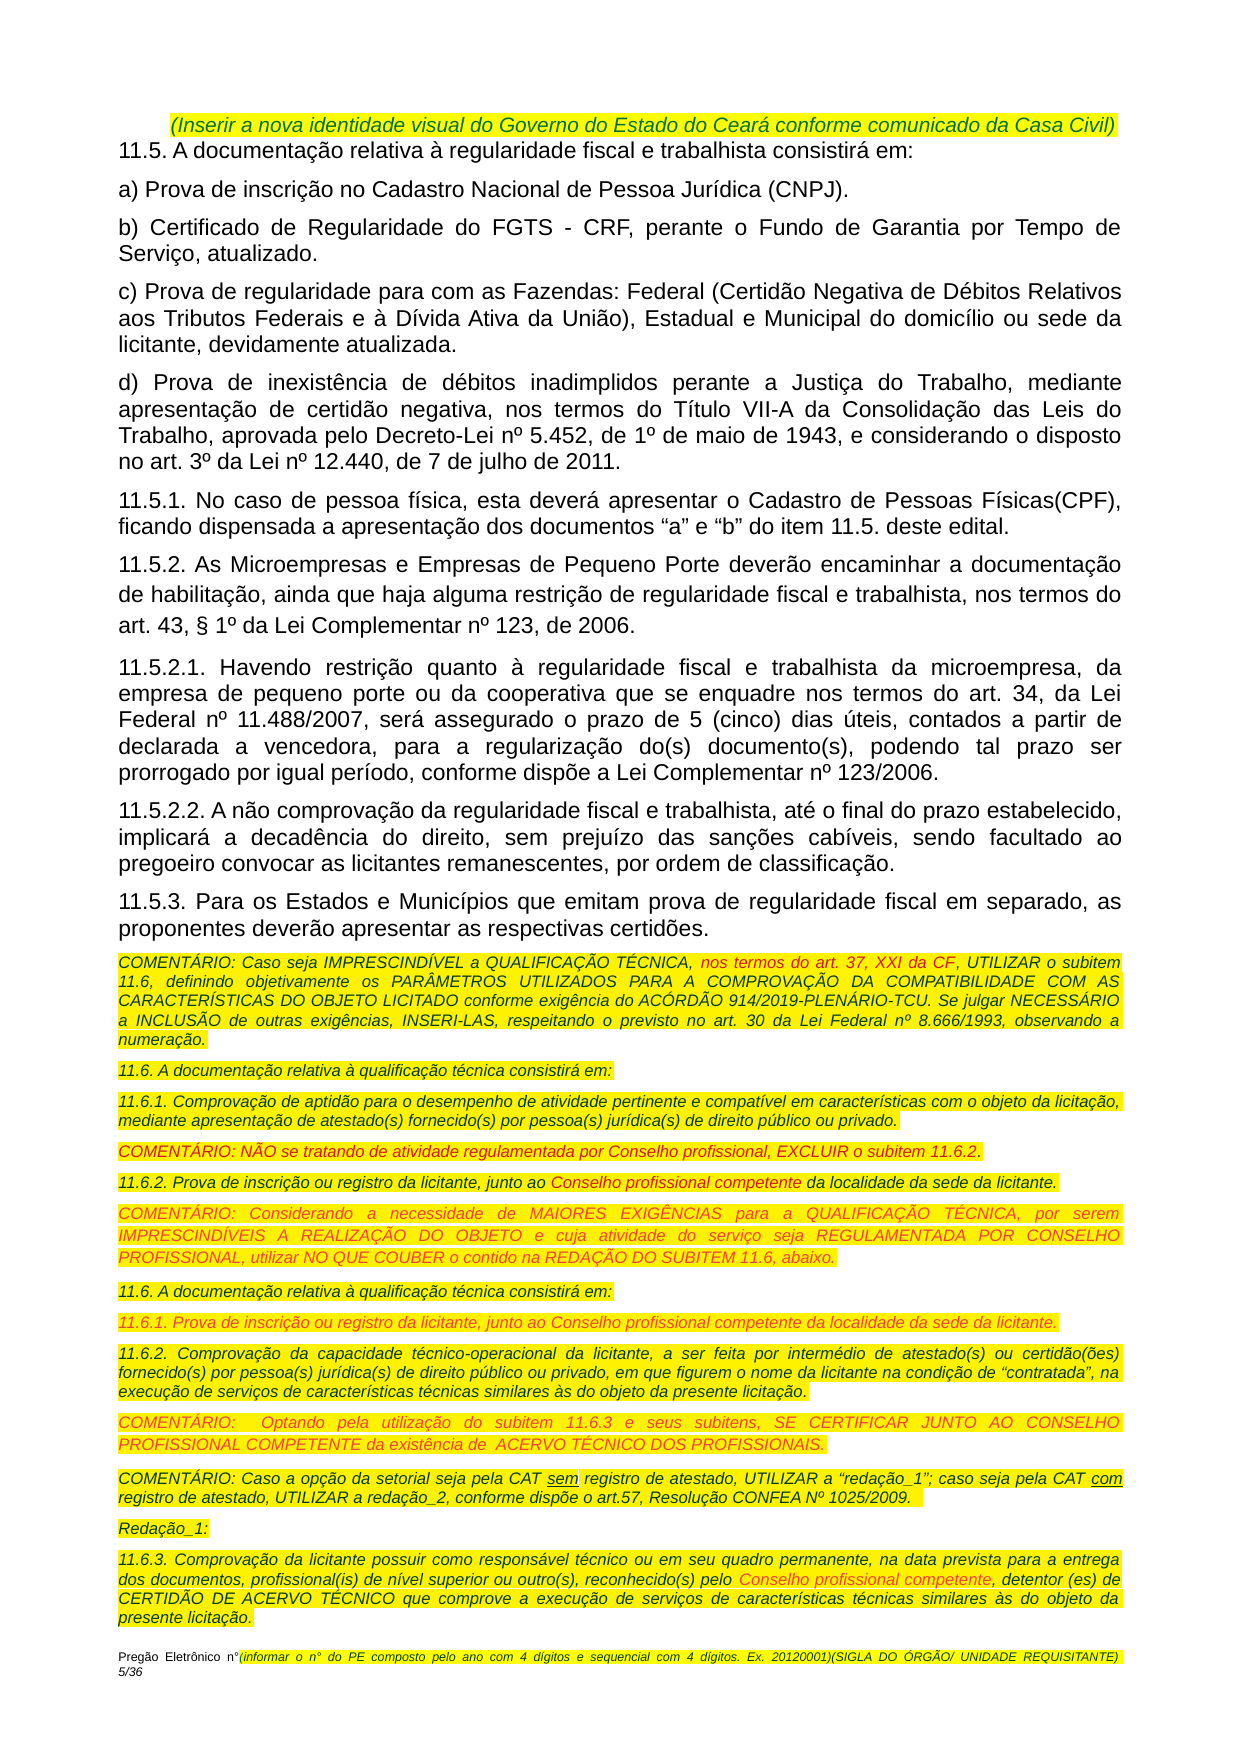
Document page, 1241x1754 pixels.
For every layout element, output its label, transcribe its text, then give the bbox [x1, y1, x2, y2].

text 11.5.3. Para os Estados e Municípios que emitam prova de regularidade fiscal em separado, as proponentes deverão apresentar as respectivas certidões. [118, 888, 1123, 941]
text COMENTÁRIO: Caso a opção da setorial seja pela CAT sem registro de atestado, UTILIZAR a “redação_1”; caso seja pela CAT com registro de atestado, UTILIZAR a redação_2, conforme dispõe o art.57, Resolução CONFEA Nº 1025/2009. [118, 1469, 1123, 1507]
text 11.5.2.2. A não comprovação da regularidade fiscal e trabalhista, até o final do prazo estabelecido, implicará a decadência do direito, sem prejuízo das sanções cabíveis, sendo facultado ao pregoeiro convocar as licitantes remanescentes, por ordem de classificação. [118, 797, 1123, 876]
text c) Prova de regularidade para com as Fazendas: Federal (Certidão Negativa de Débitos Relativos aos Tributos Federais e à Dívida Ativa da União), Estadual e Municipal do domicílio ou sede da licitante, devidamente atualizada. [118, 278, 1123, 357]
text 11.6.2. Prova de inscrição ou registro da licitante, junto ao Conselho profissional competente da localidade da sede da licitante. [118, 1173, 1123, 1192]
text 11.5.2.1. Havendo restrição quanto à regularidade fiscal e trabalhista da microempresa, da empresa de pequeno porte ou da cooperativa que se enquadre nos termos do art. 34, da Lei Federal nº 11.488/2007, será assegurado o prazo de 5 (cinco) dias úteis, contados a partir de declarada a vencedora, para a regularização do(s) documento(s), podendo tal prazo ser prorrogado por igual período, conforme dispõe a Lei Complementar nº 123/2006. [118, 654, 1123, 785]
text COMENTÁRIO: Caso seja IMPRESCINDÍVEL a QUALIFICAÇÃO TÉCNICA, nos termos do art. 37, XXI da CF, UTILIZAR o subitem 11.6, definindo objetivamente os PARÂMETROS UTILIZADOS PARA A COMPROVAÇÃO DA COMPATIBILIDADE COM AS CARACTERÍSTICAS DO OBJETO LICITADO conforme exigência do ACÓRDÃO 914/2019-PLENÁRIO-TCU. Se julgar NECESSÁRIO a INCLUSÃO de outras exigências, INSERI-LAS, respeitando o previsto no art. 30 da Lei Federal nº 8.666/1993, observando a numeração. [118, 953, 1123, 1049]
text Redação_1: [118, 1519, 1123, 1538]
text 11.6.2. Comprovação da capacidade técnico-operacional da licitante, a ser feita por intermédio de atestado(s) ou certidão(ões) fornecido(s) por pessoa(s) jurídica(s) de direito público ou privado, em que figurem o nome da licitante na condição de “contratada”, na execução de serviços de características técnicas similares às do objeto da presente licitação. [118, 1344, 1123, 1401]
text 11.6.1. Prova de inscrição ou registro da licitante, junto ao Conselho profissional competente da localidade da sede da licitante. [118, 1313, 1123, 1332]
text 11.6. A documentação relativa à qualificação técnica consistirá em: [118, 1282, 1123, 1301]
text a) Prova de inscrição no Cadastro Nacional de Pessoa Jurídica (CNPJ). [118, 176, 1123, 202]
text COMENTÁRIO: NÃO se tratando de atividade regulamentada por Conselho profissional, EXCLUIR o subitem 11.6.2. [118, 1142, 1123, 1161]
text COMENTÁRIO: Optando pela utilização do subitem 11.6.3 e seus subitens, SE CERTIFICAR JUNTO AO CONSELHO PROFISSIONAL COMPETENTE da existência de ACERVO TÉCNICO DOS PROFISSIONAIS. [118, 1413, 1123, 1454]
text COMENTÁRIO: Considerando a necessidade de MAIORES EXIGÊNCIAS para a QUALIFICAÇÃO TÉCNICA, por serem IMPRESCINDÍVEIS A REALIZAÇÃO DO OBJETO e cuja atividade do serviço seja REGULAMENTADA POR CONSELHO PROFISSIONAL, utilizar NO QUE COUBER o contido na REDAÇÃO DO SUBITEM 11.6, abaixo. [118, 1204, 1123, 1267]
text 11.6. A documentação relativa à qualificação técnica consistirá em: [118, 1061, 1123, 1080]
text 11.6.3. Comprovação da licitante possuir como responsável técnico ou em seu quadro permanente, na data prevista para a entrega dos documentos, profissional(is) de nível superior ou outro(s), reconhecido(s) pelo Conselho profissional competente, detentor (es) de CERTIDÃO DE ACERVO TÉCNICO que comprove a execução de serviços de características técnicas similares às do objeto da presente licitação. [118, 1550, 1123, 1627]
list 11.5.2. As Microempresas e Empresas de Pequeno Porte deverão encaminhar a documentação de habilitação, ainda que haja alguma restrição de regularidade fiscal e trabalhista, nos termos do art. 43, § 1º da Lei Complementar nº 123, de 2006. [118, 551, 1123, 638]
text 11.6.1. Comprovação de aptidão para o desempenho de atividade pertinente e compatível em características com o objeto da licitação, mediante apresentação de atestado(s) fornecido(s) por pessoa(s) jurídica(s) de direito público ou privado. [118, 1092, 1123, 1130]
text 11.5. A documentação relativa à regularidade fiscal e trabalhista consistirá em: [118, 137, 1123, 164]
text b) Certificado de Regularidade do FGTS - CRF, perante o Fundo de Garantia por Tempo de Serviço, atualizado. [118, 214, 1123, 266]
text 11.5.1. No caso de pessoa física, esta deverá apresentar o Cadastro de Pessoas Físicas(CPF), ficando dispensada a apresentação dos documentos “a” e “b” do item 11.5. deste edital. [118, 487, 1123, 539]
text d) Prova de inexistência de débitos inadimplidos perante a Justiça do Trabalho, mediante apresentação de certidão negativa, nos termos do Título VII-A da Consolidação das Leis do Trabalho, aprovada pelo Decreto-Lei nº 5.452, de 1º de maio de 1943, e considerando o disposto no art. 3º da Lei nº 12.440, de 7 de julho de 2011. [118, 369, 1123, 475]
